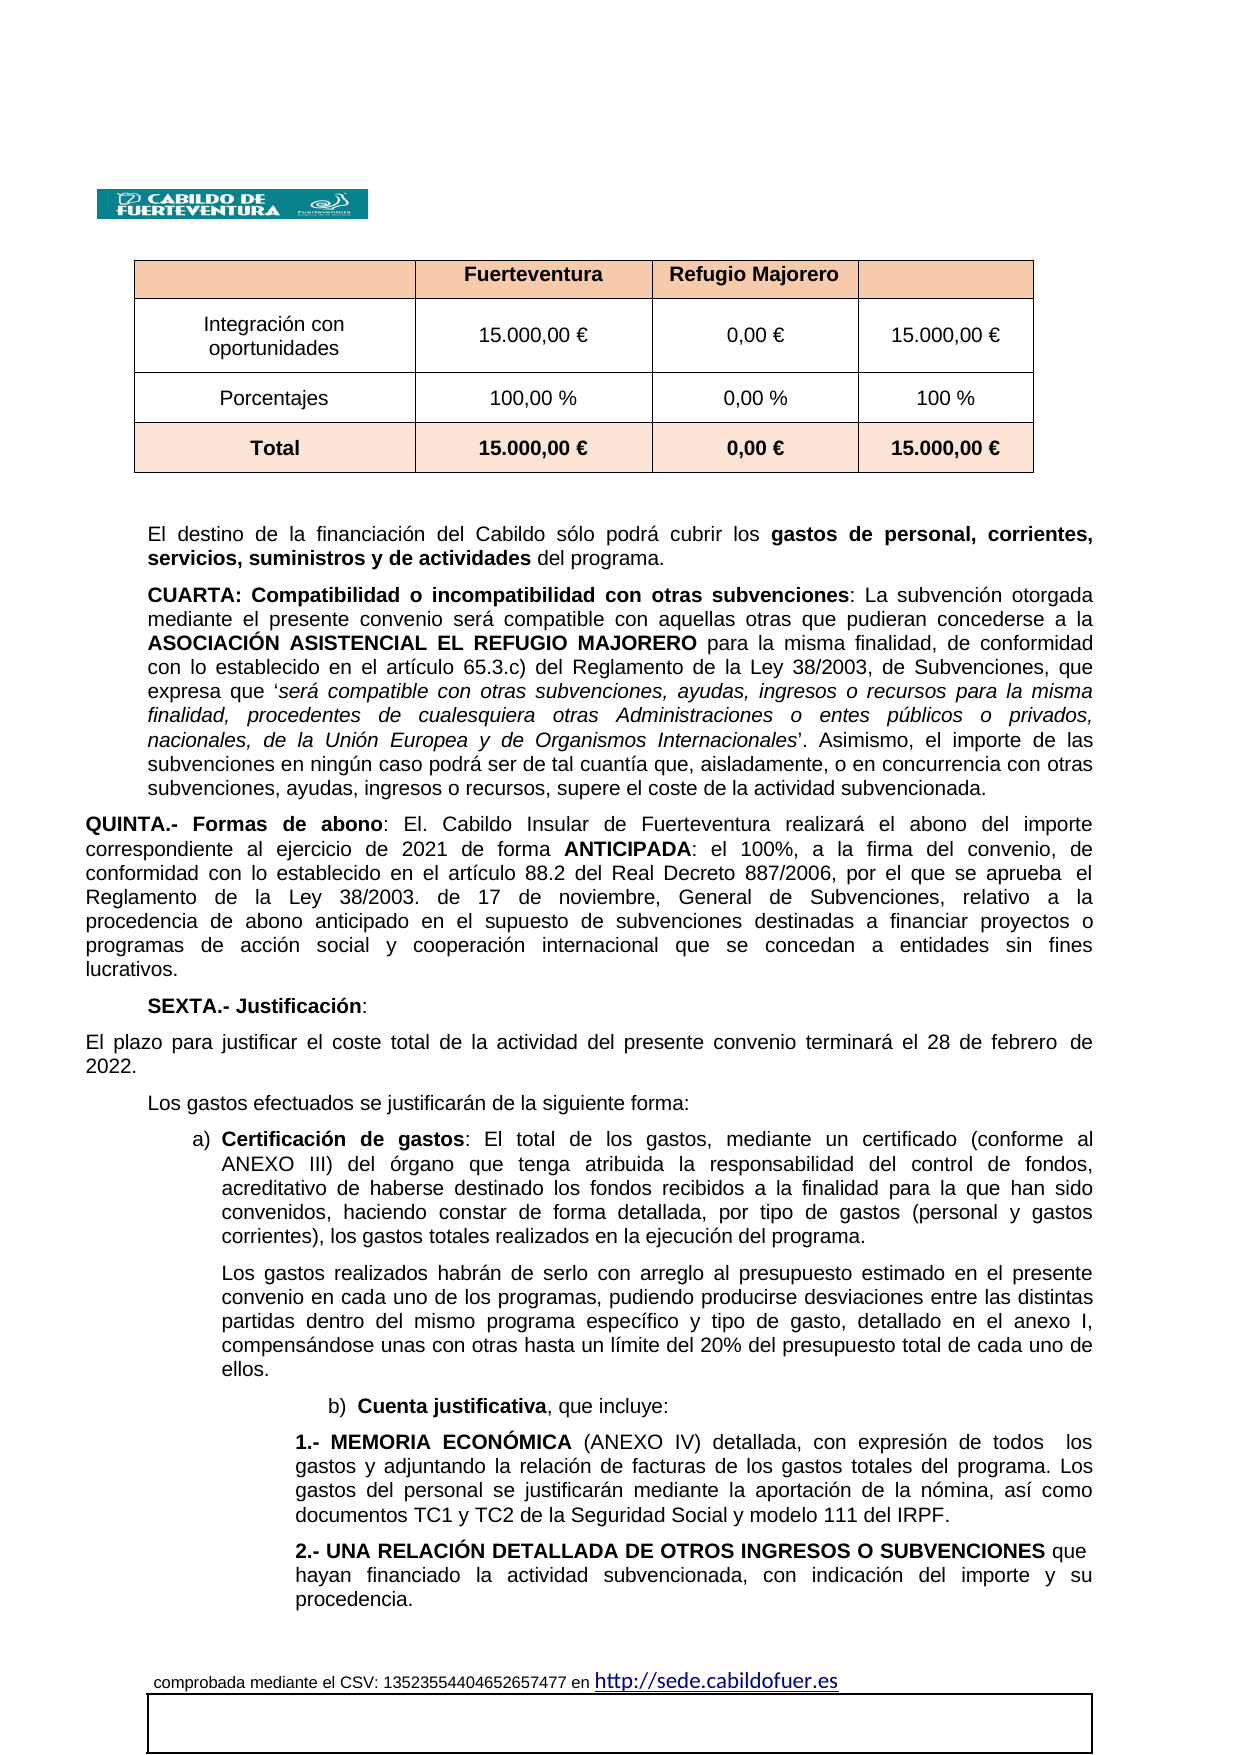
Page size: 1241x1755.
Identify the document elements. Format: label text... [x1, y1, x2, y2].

table_cell 15.000,00 € [416, 299, 652, 372]
text QUINTA.- Formas de abono: El. Cabildo Insular de Fuerteventura realizará el abono del importe correspondiente al ejercicio de 2021 de forma ANTICIPADA: el 100%, a la firma del convenio, de conformidad con lo establecido en el artículo 88.2 del Real Decreto 887/2006, por el que se aprueba el Reglamento de la Ley 38/2003. de 17 de noviembre, General de Subvenciones, relativo a la procedencia de abono anticipado en el supuesto de subvenciones destinadas a financiar proyectos o programas de acción social y cooperación internacional que se concedan a entidades sin fines lucrativos. [85, 812, 1093, 981]
table_cell 15.000,00 € [859, 299, 1033, 372]
table_cell 15.000,00 € [859, 423, 1033, 472]
text hayan financiado la actividad subvencionada, con indicación del importe y su procedencia. [295, 1563, 1093, 1611]
subtitle 2.- UNA RELACIÓN DETALLADA DE OTROS INGRESOS O SUBVENCIONES que [295, 1539, 1107, 1563]
table_header [135, 261, 415, 298]
text Los gastos efectuados se justificarán de la siguiente forma: [147, 1091, 1107, 1115]
table_header Refugio Majorero [653, 261, 858, 298]
table_header Fuerteventura [416, 261, 652, 298]
text Los gastos realizados habrán de serlo con arreglo al presupuesto estimado en el presente convenio en cada uno de los programas, pudiendo producirse desviaciones entre las distintas partidas dentro del mismo programa específico y tipo de gasto, detallado en el anexo I, compensándose unas con otras hasta un límite del 20% del presupuesto total de cada uno de ellos. [221, 1260, 1093, 1381]
table_cell 100,00 % [416, 373, 652, 422]
list Certificación de gastos: El total de los gastos, mediante un certificado (conforme al ANEXO III) del órgano que tenga atribuida la responsabilidad del control de fondos, acreditativo de haberse destinado los fondos recibidos a la finalidad para la que han sido convenidos, haciendo constar de forma detallada, por tipo de gastos (personal y gastos corrientes), los gastos totales realizados en la ejecución del programa. [192, 1127, 1093, 1248]
text 1.- MEMORIA ECONÓMICA (ANEXO IV) detallada, con expresión de todos los gastos y adjuntando la relación de facturas de los gastos totales del programa. Los gastos del personal se justificarán mediante la aportación de la nómina, así como documentos TC1 y TC2 de la Seguridad Social y modelo 111 del IRPF. [295, 1430, 1093, 1526]
subtitle SEXTA.- Justificación: [147, 994, 1107, 1018]
table_cell 15.000,00 € [416, 423, 652, 472]
table_cell Porcentajes [135, 373, 415, 422]
table_cell 0,00 € [653, 299, 858, 372]
table_cell 0,00 € [653, 423, 858, 472]
table_cell Integración con oportunidades [135, 299, 415, 372]
text El destino de la financiación del Cabildo sólo podrá cubrir los gastos de personal, corrientes, servicios, suministros y de actividades del programa. [147, 522, 1093, 570]
table_cell Total [135, 423, 415, 472]
list Cuenta justificativa, que incluye: [328, 1393, 1107, 1417]
table_cell 0,00 % [653, 373, 858, 422]
text CUARTA: Compatibilidad o incompatibilidad con otras subvenciones: La subvención otorgada mediante el presente convenio será compatible con aquellas otras que pudieran concederse a la ASOCIACIÓN ASISTENCIAL EL REFUGIO MAJORERO para la misma finalidad, de conformidad con lo establecido en el artículo 65.3.c) del Reglamento de la Ley 38/2003, de Subvenciones, que expresa que ‘será compatible con otras subvenciones, ayudas, ingresos o recursos para la misma finalidad, procedentes de cualesquiera otras Administraciones o entes públicos o privados, nacionales, de la Unión Europea y de Organismos Internacionales’. Asimismo, el importe de las subvenciones en ningún caso podrá ser de tal cuantía que, aisladamente, o en concurrencia con otras subvenciones, ayudas, ingresos o recursos, supere el coste de la actividad subvencionada. [147, 582, 1093, 800]
table_header [859, 261, 1033, 298]
table_cell 100 % [859, 373, 1033, 422]
text El plazo para justificar el coste total de la actividad del presente convenio terminará el 28 de febrero de 2022. [85, 1030, 1093, 1078]
picture [97, 189, 369, 219]
